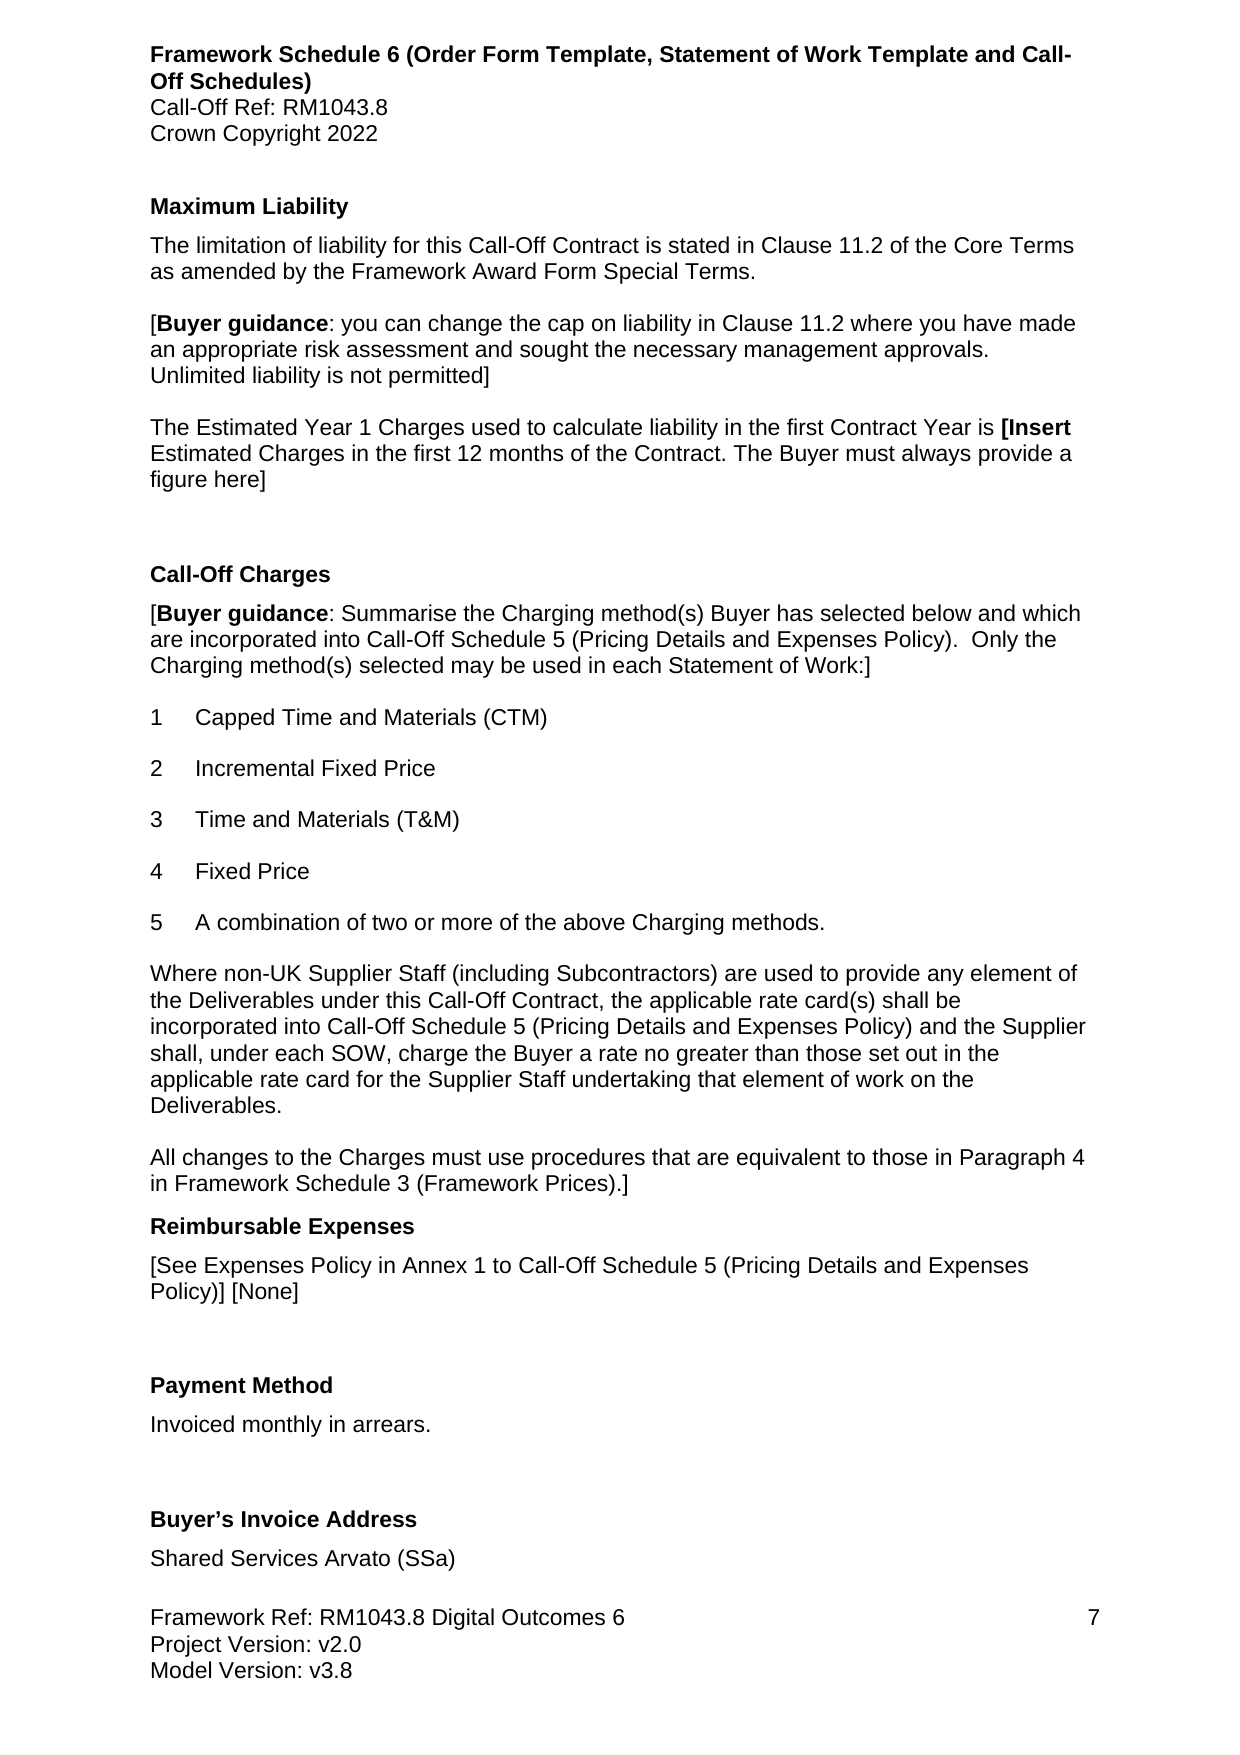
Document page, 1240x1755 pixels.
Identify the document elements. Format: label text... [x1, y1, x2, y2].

list A combination of two or more of the above Charging methods. [150, 909, 1089, 935]
text The limitation of liability for this Call-Off Contract is stated in Clause 11.2 of the Core Terms as amended by the Framework Award Form Special Terms. [150, 232, 1089, 284]
subtitle Maximum Liability [150, 193, 1089, 219]
list Incremental Fixed Price [150, 755, 1089, 781]
list Time and Materials (T&M) [150, 806, 1089, 833]
subtitle Reimbursable Expenses [150, 1213, 1089, 1239]
text The Estimated Year 1 Charges used to calculate liability in the first Contract Year is [Insert Estimated Charges in the first 12 months of the Contract. The Buyer must always provide a figure here] [150, 414, 1089, 493]
text [Buyer guidance: you can change the cap on liability in Clause 11.2 where you have made an appropriate risk assessment and sought the necessary management approvals. Unlimited liability is not permitted] [150, 309, 1089, 389]
text [Buyer guidance: Summarise the Charging method(s) Buyer has selected below and which are incorporated into Call-Off Schedule 5 (Pricing Details and Expenses Policy). Only the Charging method(s) selected may be used in each Statement of Work:] [150, 599, 1089, 679]
text Invoiced monthly in arrears. [150, 1411, 1089, 1438]
subtitle Call-Off Charges [150, 561, 1089, 587]
text Where non-UK Supplier Staff (including Subcontractors) are used to provide any element of the Deliverables under this Call-Off Contract, the applicable rate card(s) shall be incorporated into Call-Off Schedule 5 (Pricing Details and Expenses Policy) and the Supplier shall, under each SOW, charge the Buyer a rate no greater than those set out in the applicable rate card for the Supplier Staff undertaking that element of work on the Deliverables. [150, 960, 1089, 1118]
list Capped Time and Materials (CTM) [150, 704, 1089, 730]
text All changes to the Charges must use procedures that are equivalent to those in Paragraph 4 in Framework Schedule 3 (Framework Prices).] [150, 1143, 1089, 1196]
text [See Expenses Policy in Annex 1 to Call-Off Schedule 5 (Pricing Details and Expenses Policy)] [None] [150, 1252, 1089, 1304]
subtitle Buyer’s Invoice Address [150, 1506, 1089, 1532]
list Fixed Price [150, 858, 1089, 884]
text Shared Services Arvato (SSa) [150, 1544, 1089, 1571]
subtitle Payment Method [150, 1372, 1089, 1399]
